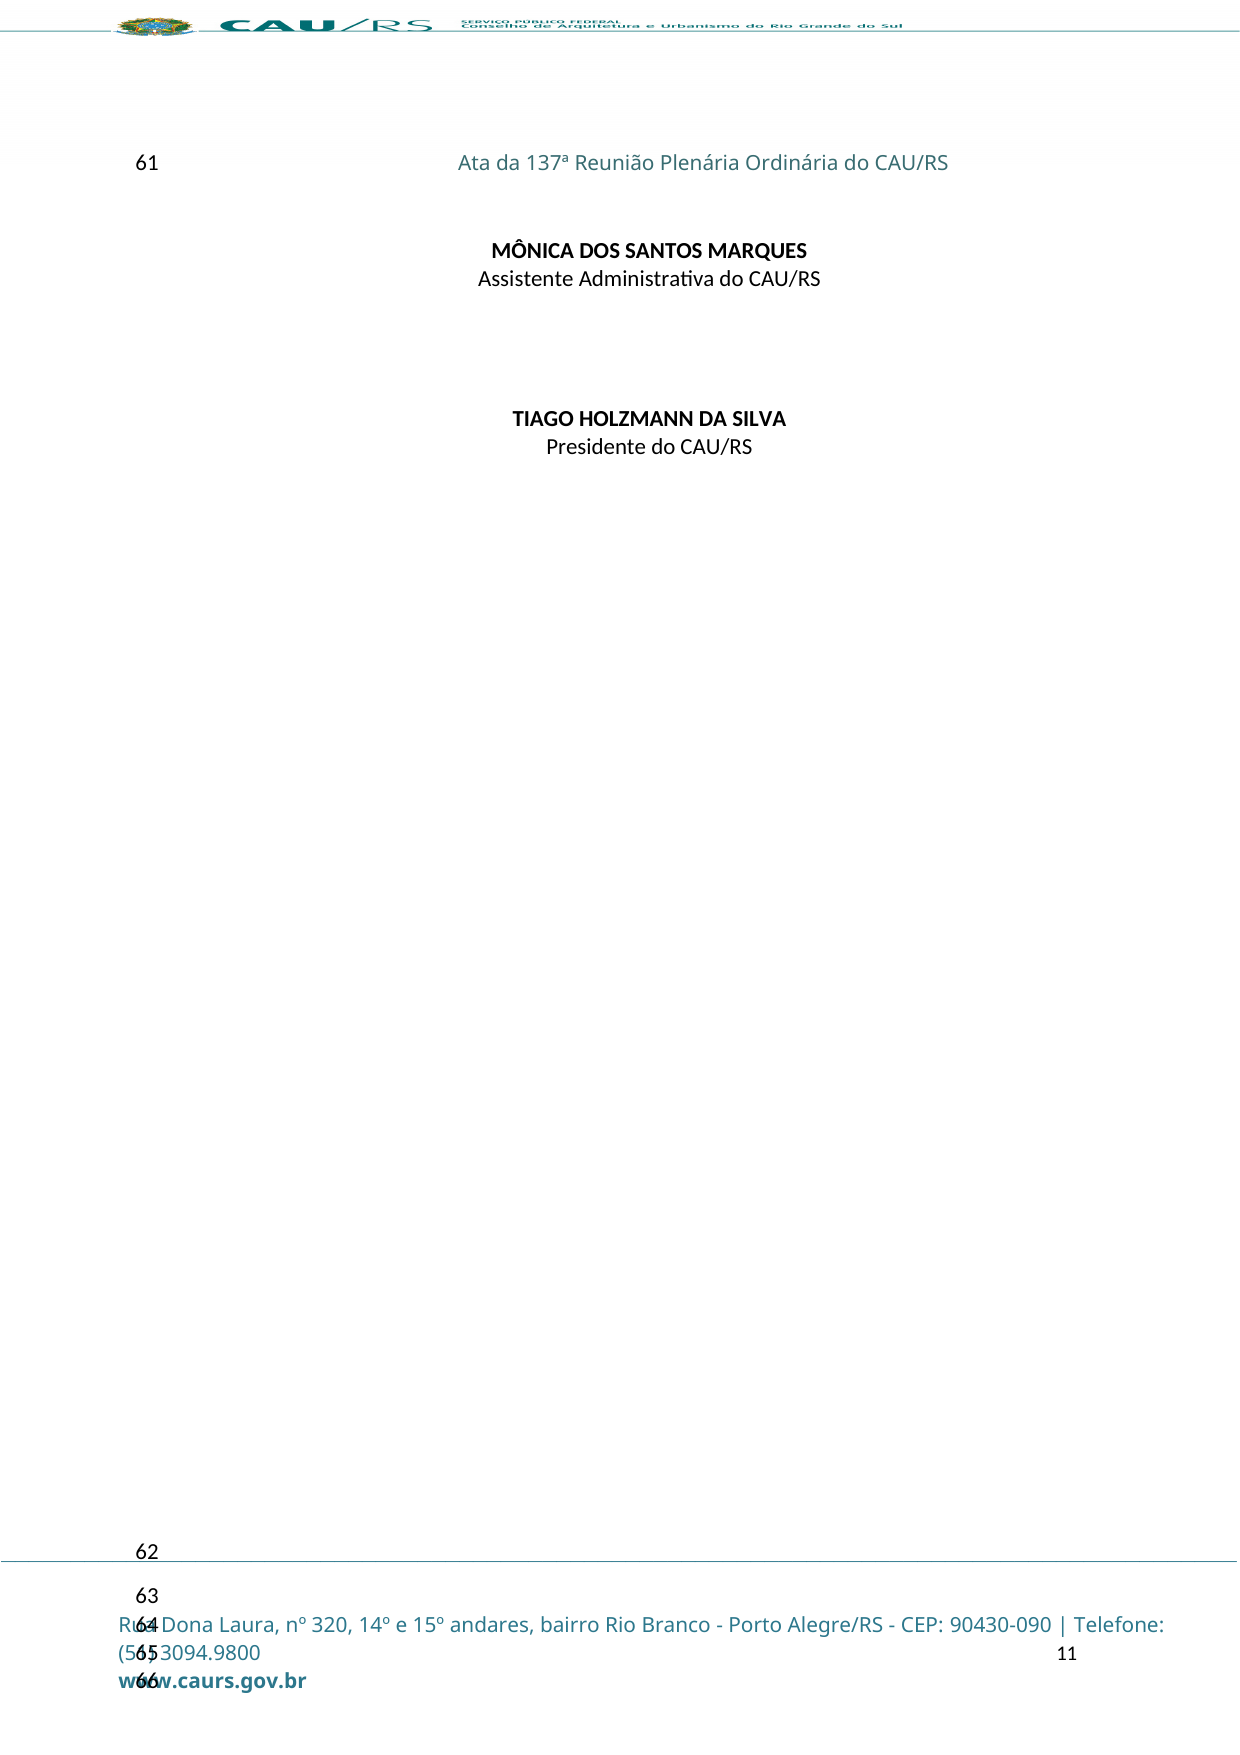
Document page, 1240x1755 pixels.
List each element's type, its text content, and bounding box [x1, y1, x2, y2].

text Assistente Administrativa do CAU/RS [177, 264, 1121, 292]
text MÔNICA DOS SANTOS MARQUES [177, 236, 1121, 264]
text Presidente do CAU/RS [177, 432, 1121, 461]
text TIAGO HOLZMANN DA SILVA [177, 404, 1121, 432]
